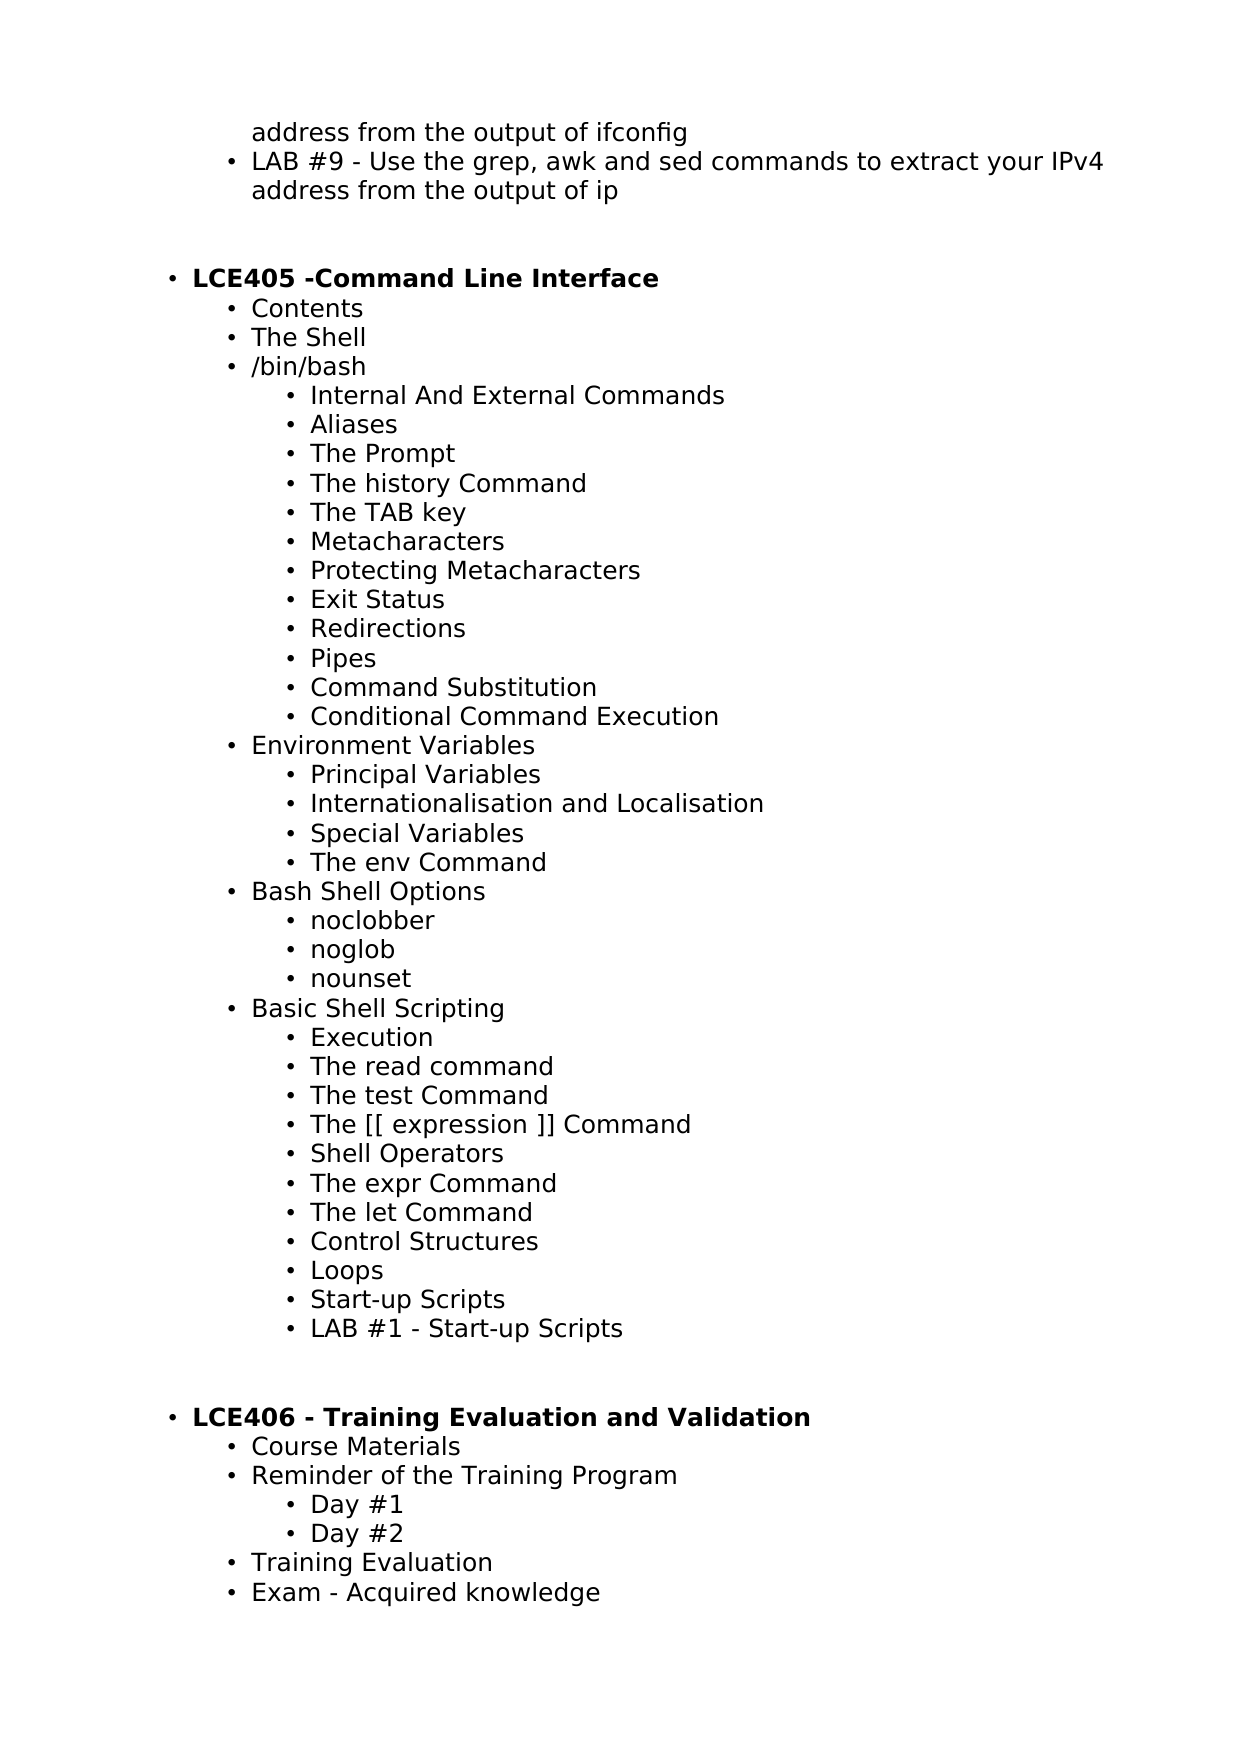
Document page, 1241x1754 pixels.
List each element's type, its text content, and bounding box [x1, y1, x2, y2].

list The [[ expression ]] Command [295, 1110, 1122, 1139]
list Contents [236, 294, 1122, 323]
list Exit Status [295, 585, 1122, 614]
list The test Command [295, 1081, 1122, 1110]
list Principal Variables [295, 760, 1122, 789]
list Training Evaluation [236, 1548, 1122, 1578]
list noglob [295, 935, 1122, 964]
list Environment Variables [236, 731, 1122, 760]
list Metacharacters [295, 527, 1122, 556]
list Bash Shell Options [236, 877, 1122, 906]
list Loops [295, 1256, 1122, 1285]
list /bin/bash [236, 352, 1122, 381]
list The Prompt [295, 439, 1122, 469]
list The let Command [295, 1198, 1122, 1227]
list The TAB key [295, 498, 1122, 527]
list LAB #9 - Use the grep, awk and sed commands to extract your IPv4 address from the output of ip [236, 147, 1122, 206]
list Start-up Scripts [295, 1285, 1122, 1314]
list Protecting Metacharacters [295, 556, 1122, 585]
list Pipes [295, 644, 1122, 673]
list Execution [295, 1023, 1122, 1052]
list Control Structures [295, 1227, 1122, 1256]
list Aliases [295, 410, 1122, 439]
list The env Command [295, 848, 1122, 877]
list address from the output of ifconfig [236, 118, 1122, 147]
list Reminder of the Training Program [236, 1461, 1122, 1490]
list The Shell [236, 323, 1122, 352]
list Redirections [295, 614, 1122, 644]
list The expr Command [295, 1169, 1122, 1198]
list Day #2 [295, 1519, 1122, 1548]
list Conditional Command Execution [295, 702, 1122, 731]
list LAB #1 - Start-up Scripts [295, 1314, 1122, 1344]
list noclobber [295, 906, 1122, 935]
list Exam - Acquired knowledge [236, 1578, 1122, 1607]
list The read command [295, 1052, 1122, 1081]
list Shell Operators [295, 1139, 1122, 1169]
list nounset [295, 964, 1122, 994]
list Command Substitution [295, 673, 1122, 702]
list LCE405 -Command Line Interface [177, 264, 1122, 294]
list Internationalisation and Localisation [295, 789, 1122, 819]
list Special Variables [295, 819, 1122, 848]
list Course Materials [236, 1432, 1122, 1461]
list LCE406 - Training Evaluation and Validation [177, 1403, 1122, 1432]
list Day #1 [295, 1490, 1122, 1519]
list Basic Shell Scripting [236, 994, 1122, 1023]
list The history Command [295, 469, 1122, 498]
list Internal And External Commands [295, 381, 1122, 410]
